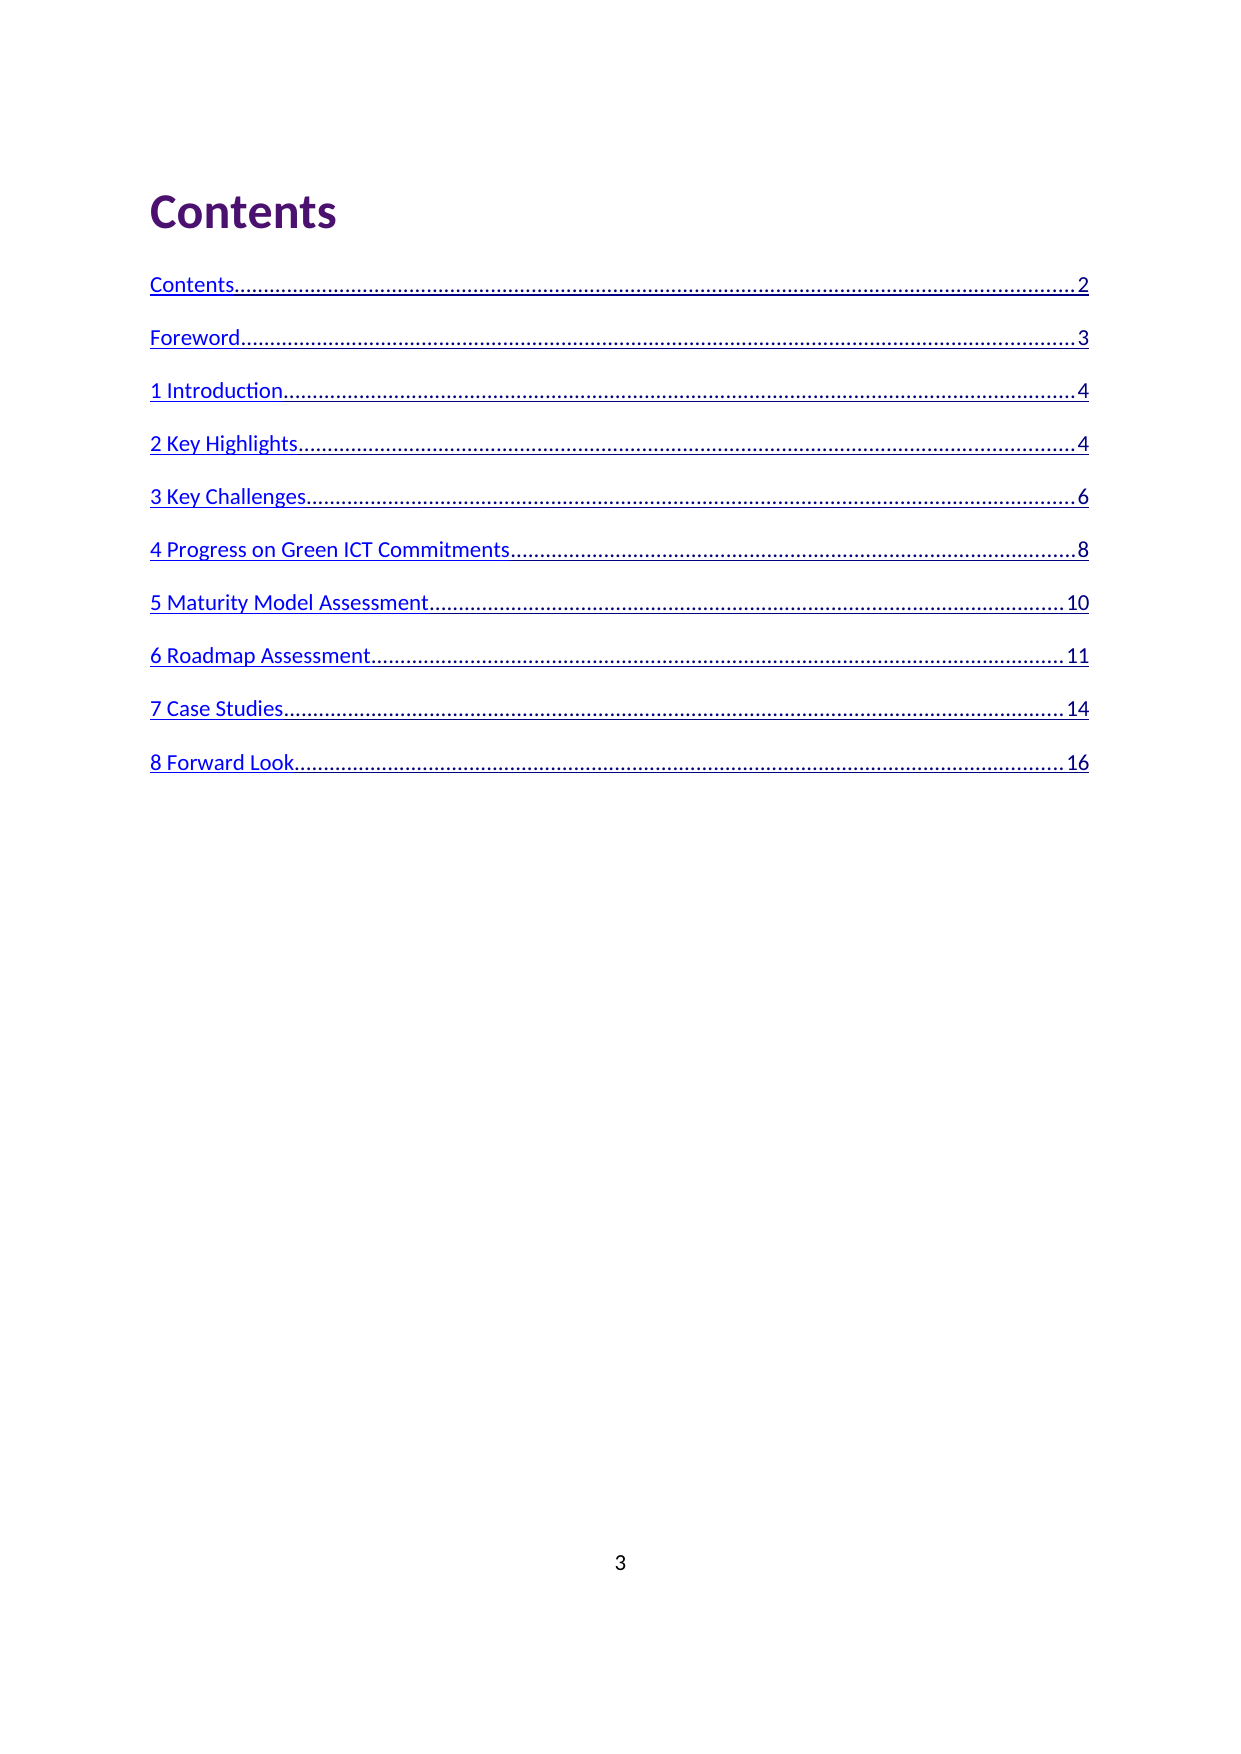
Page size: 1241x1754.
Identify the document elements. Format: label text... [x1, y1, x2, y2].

text Contents 2 [150, 270, 1090, 298]
text 3 Key Challenges 6 [150, 482, 1090, 511]
text 7 Case Studies 14 [150, 694, 1090, 723]
text 1 Introduction 4 [150, 376, 1090, 404]
text 5 Maturity Model Assessment 10 [150, 588, 1090, 617]
text 8 Forward Look 16 [150, 748, 1090, 776]
subtitle Contents [150, 179, 1090, 241]
text 2 Key Highlights 4 [150, 429, 1090, 457]
text 4 Progress on Green ICT Commitments 8 [150, 536, 1090, 563]
text Foreword 3 [150, 323, 1090, 351]
text 6 Roadmap Assessment 11 [150, 642, 1090, 669]
